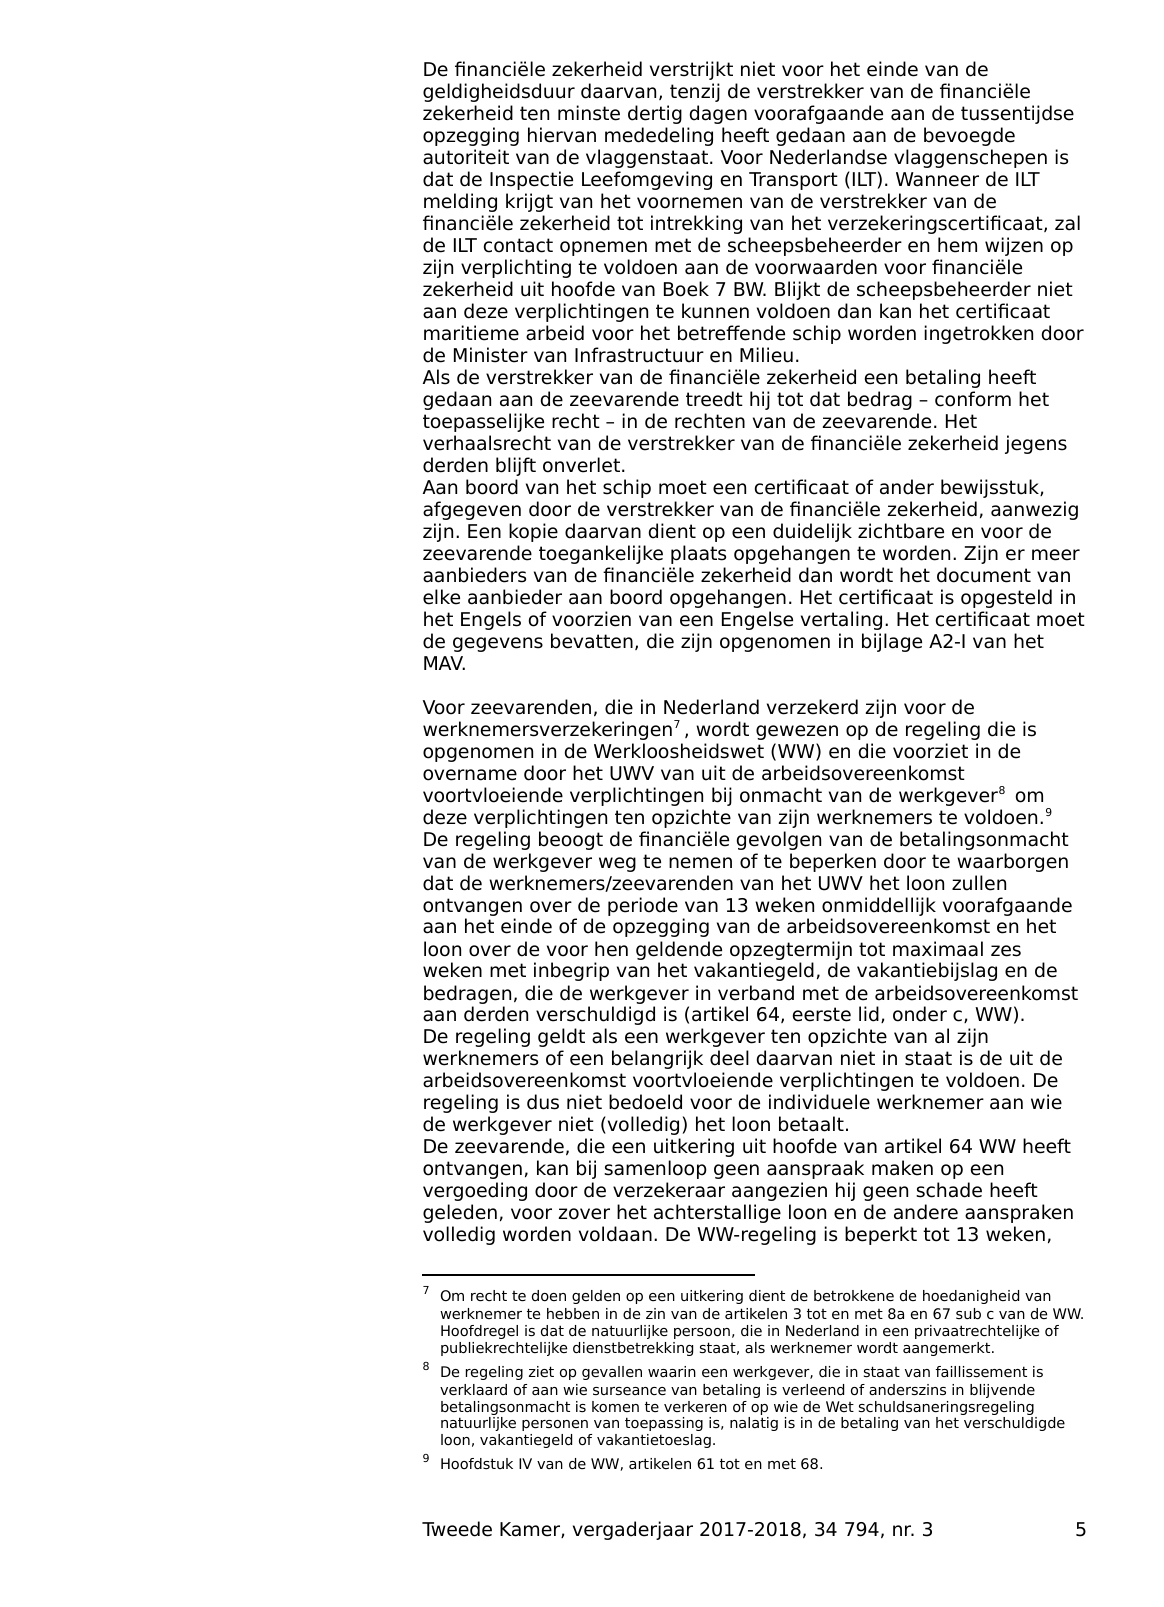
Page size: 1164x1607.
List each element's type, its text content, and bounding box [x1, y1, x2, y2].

text De zeevarende, die een uitkering uit hoofde van artikel 64 WW heeft ontvangen, kan bij samenloop geen aanspraak maken op een vergoeding door de verzekeraar aangezien hij geen schade heeft geleden, voor zover het achterstallige loon en de andere aanspraken volledig worden voldaan. De WW-regeling is beperkt tot 13 weken, [422, 1136, 1087, 1246]
text Voor zeevarenden, die in Nederland verzekerd zijn voor de werknemersverzekeringen, wordt gewezen op de regeling die is opgenomen in de Werkloosheidswet (WW) en die voorziet in de overname door het UWV van uit de arbeidsovereenkomst voortvloeiende verplichtingen bij onmacht van de werkgever om deze verplichtingen ten opzichte van zijn werknemers te voldoen. De regeling beoogt de financiële gevolgen van de betalingsonmacht van de werkgever weg te nemen of te beperken door te waarborgen dat de werknemers/zeevarenden van het UWV het loon zullen ontvangen over de periode van 13 weken onmiddellijk voorafgaande aan het einde of de opzegging van de arbeidsovereenkomst en het loon over de voor hen geldende opzegtermijn tot maximaal zes weken met inbegrip van het vakantiegeld, de vakantiebijslag en de bedragen, die de werkgever in verband met de arbeidsovereenkomst aan derden verschuldigd is (artikel 64, eerste lid, onder c, WW). [422, 697, 1087, 1026]
text Om recht te doen gelden op een uitkering dient de betrokkene de hoedanigheid van werknemer te hebben in de zin van de artikelen 3 tot en met 8a en 67 sub c van de WW. Hoofdregel is dat de natuurlijke persoon, die in Nederland in een privaatrechtelijke of publiekrechtelijke dienstbetrekking staat, als werknemer wordt aangemerkt. [422, 1284, 1087, 1357]
text Hoofdstuk IV van de WW, artikelen 61 tot en met 68. [422, 1452, 1087, 1474]
text De regeling ziet op gevallen waarin een werkgever, die in staat van faillissement is verklaard of aan wie surseance van betaling is verleend of anderszins in blijvende betalingsonmacht is komen te verkeren of op wie de Wet schuldsaneringsregeling natuurlijke personen van toepassing is, nalatig is in de betaling van het verschuldigde loon, vakantiegeld of vakantietoeslag. [422, 1360, 1087, 1449]
text De financiële zekerheid verstrijkt niet voor het einde van de geldigheidsduur daarvan, tenzij de verstrekker van de financiële zekerheid ten minste dertig dagen voorafgaande aan de tussentijdse opzegging hiervan mededeling heeft gedaan aan de bevoegde autoriteit van de vlaggenstaat. Voor Nederlandse vlaggenschepen is dat de Inspectie Leefomgeving en Transport (ILT). Wanneer de ILT melding krijgt van het voornemen van de verstrekker van de financiële zekerheid tot intrekking van het verzekeringscertificaat, zal de ILT contact opnemen met de scheepsbeheerder en hem wijzen op zijn verplichting te voldoen aan de voorwaarden voor financiële zekerheid uit hoofde van Boek 7 BW. Blijkt de scheepsbeheerder niet aan deze verplichtingen te kunnen voldoen dan kan het certificaat maritieme arbeid voor het betreffende schip worden ingetrokken door de Minister van Infrastructuur en Milieu. [422, 59, 1087, 367]
text Als de verstrekker van de financiële zekerheid een betaling heeft gedaan aan de zeevarende treedt hij tot dat bedrag – conform het toepasselijke recht – in de rechten van de zeevarende. Het verhaalsrecht van de verstrekker van de financiële zekerheid jegens derden blijft onverlet. [422, 367, 1087, 477]
text De regeling geldt als een werkgever ten opzichte van al zijn werknemers of een belangrijk deel daarvan niet in staat is de uit de arbeidsovereenkomst voortvloeiende verplichtingen te voldoen. De regeling is dus niet bedoeld voor de individuele werknemer aan wie de werkgever niet (volledig) het loon betaalt. [422, 1026, 1087, 1136]
text Aan boord van het schip moet een certificaat of ander bewijsstuk, afgegeven door de verstrekker van de financiële zekerheid, aanwezig zijn. Een kopie daarvan dient op een duidelijk zichtbare en voor de zeevarende toegankelijke plaats opgehangen te worden. Zijn er meer aanbieders van de financiële zekerheid dan wordt het document van elke aanbieder aan boord opgehangen. Het certificaat is opgesteld in het Engels of voorzien van een Engelse vertaling. Het certificaat moet de gegevens bevatten, die zijn opgenomen in bijlage A2-I van het MAV. [422, 477, 1087, 674]
